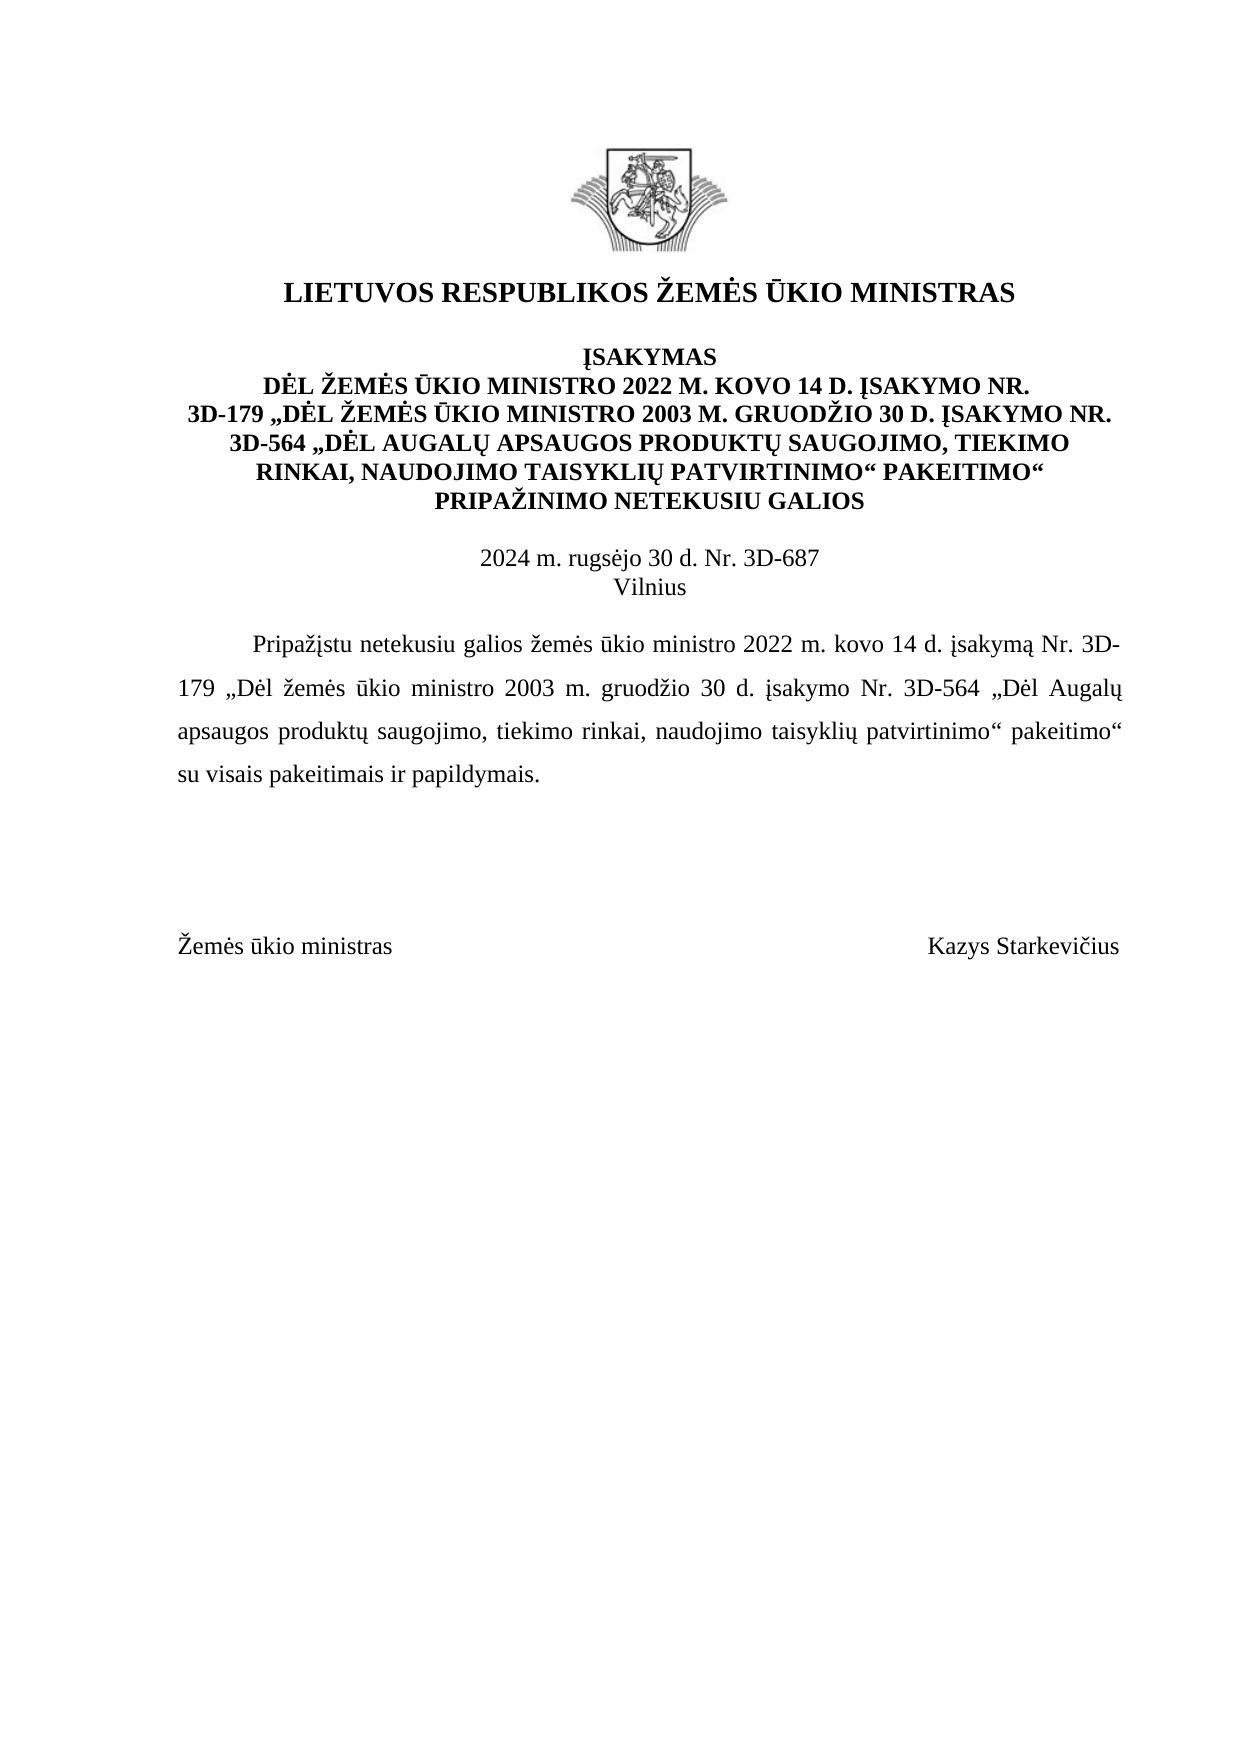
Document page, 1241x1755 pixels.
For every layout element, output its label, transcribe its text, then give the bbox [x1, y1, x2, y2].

text Žemės ūkio ministras Kazys Starkevičius [177, 931, 1122, 960]
text ĮSAKYMAS [177, 342, 1122, 371]
text DĖL ŽEMĖS ŪKIO MINISTRO 2022 M. KOVO 14 D. ĮSAKYMO nR. [177, 371, 1122, 399]
text Vilnius [177, 572, 1122, 601]
text Pripažįstu netekusiu galios žemės ūkio ministro 2022 m. kovo 14 d. įsakymą Nr. 3D-179 „Dėl žemės ūkio ministro 2003 m. gruodžio 30 d. įsakymo Nr. 3D-564 „Dėl Augalų apsaugos produktų saugojimo, tiekimo rinkai, naudojimo taisyklių patvirtinimo“ pakeitimo“ su visais pakeitimais ir papildymais. [177, 629, 1122, 788]
text LIETUVOS RESPUBLIKOS ŽEMĖS ŪKIO MINISTRAS [177, 275, 1122, 308]
text 2024 m. rugsėjo 30 d. Nr. 3D-687 [177, 543, 1122, 572]
text 3D-179 „dĖL ŽEMĖS ŪKIO MINISTRO 2003 M. GRUODŽIO 30 D. ĮSAKYMO nR. 3d-564 „dĖL AUGALŲ APSAUGOS PRODUKTŲ SAUGOJIMO, TIEKIMO RINKAI, NAUDOJIMO TAISYKLIŲ PATVIRTINIMO“ PAKEITIMO“ pripažinimo netekusiu galios [177, 399, 1122, 514]
